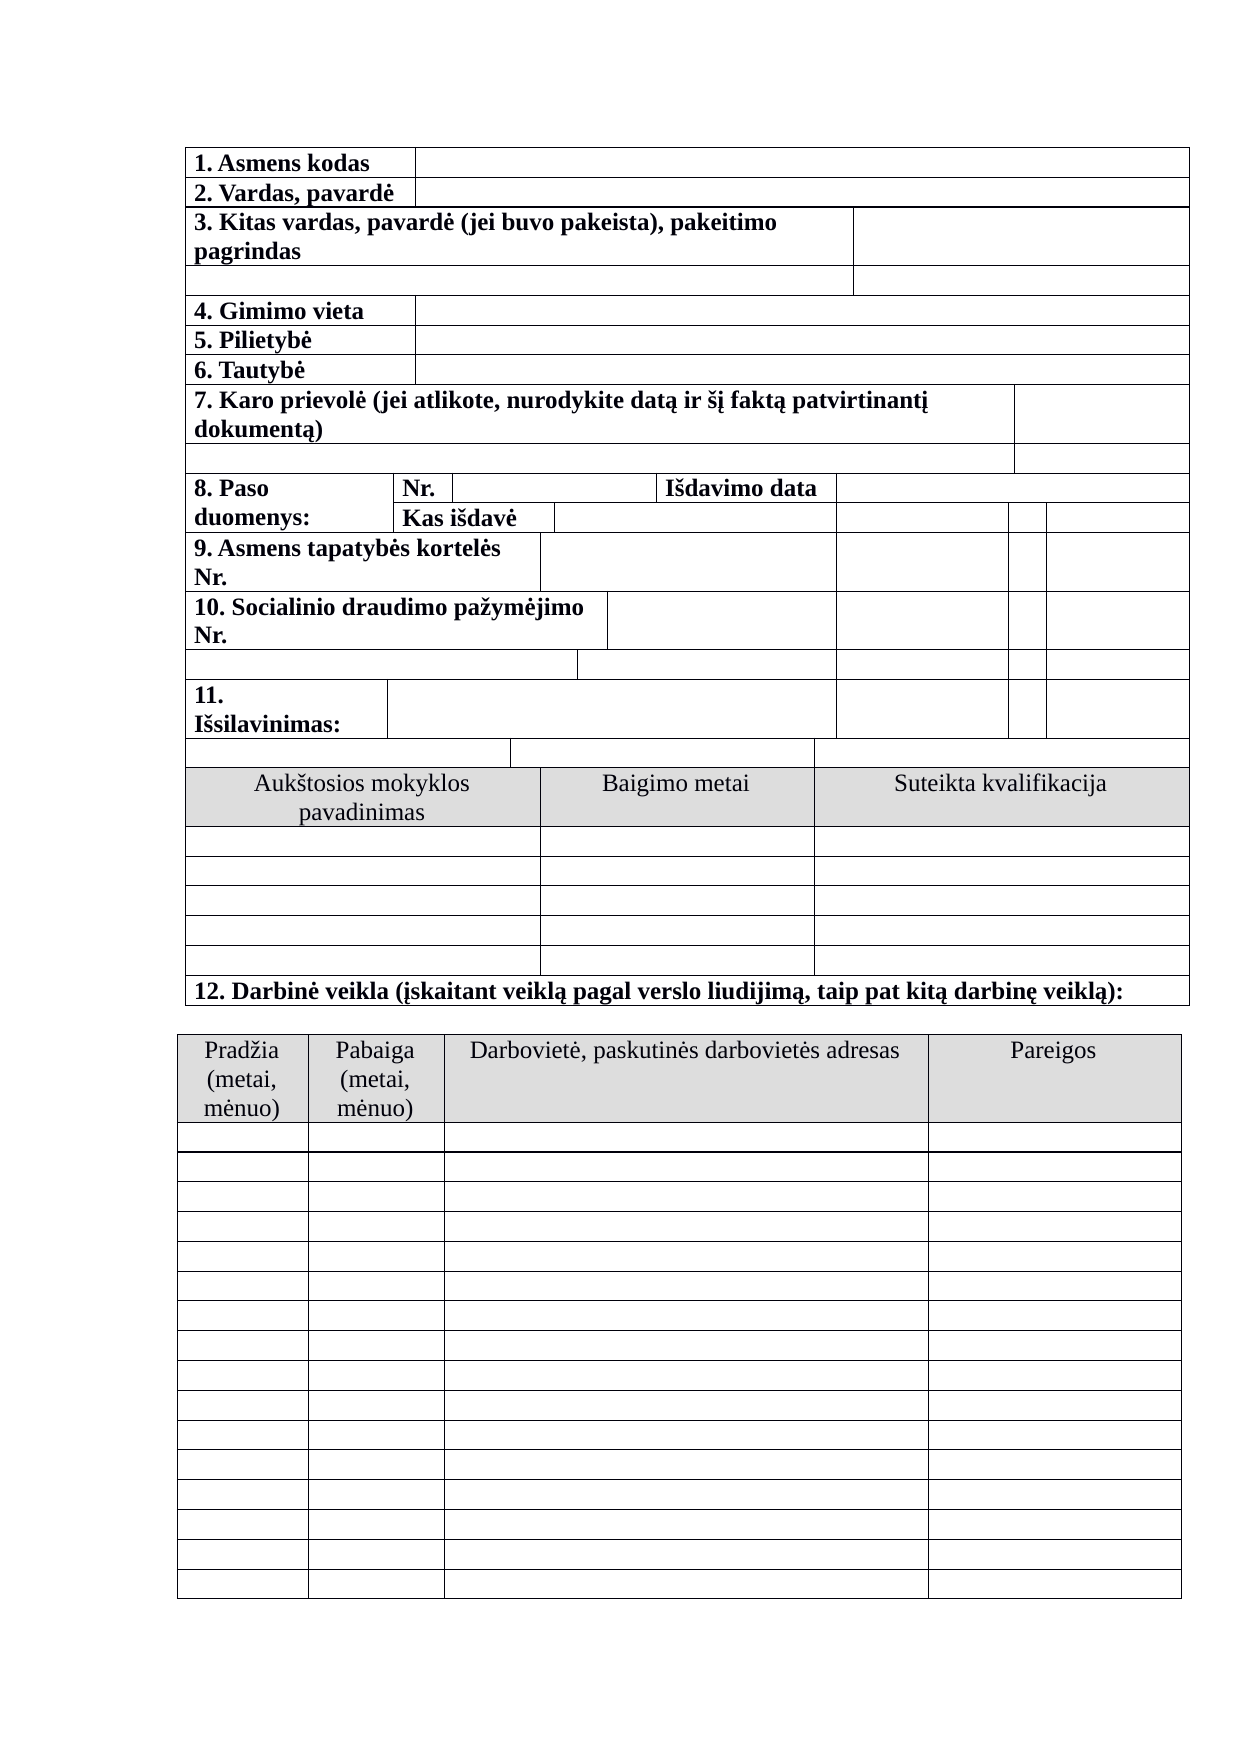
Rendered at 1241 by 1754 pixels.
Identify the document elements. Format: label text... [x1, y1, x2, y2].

table_cell [929, 1301, 1181, 1330]
table_cell [541, 886, 814, 915]
table_header Pradžia (metai, mėnuo) [178, 1035, 308, 1122]
table_cell [186, 886, 540, 915]
table_cell [178, 1540, 308, 1568]
table_cell [578, 650, 836, 679]
table_cell [445, 1153, 928, 1181]
table_cell 11. Išsilavinimas: [186, 680, 387, 737]
table_cell Nr. [394, 474, 452, 502]
table_cell [445, 1272, 928, 1300]
table_cell [178, 1272, 308, 1300]
table_cell [608, 592, 836, 649]
table_header 1. Asmens kodas [186, 148, 415, 177]
table_cell [929, 1123, 1181, 1151]
table_header Pareigos [929, 1035, 1181, 1122]
table_cell [929, 1421, 1181, 1449]
table_cell [837, 680, 1008, 737]
table_cell [1015, 385, 1189, 443]
table_cell [178, 1212, 308, 1241]
table_header [416, 148, 1189, 177]
table_cell [445, 1301, 928, 1330]
table_cell [929, 1510, 1181, 1539]
table_cell [815, 827, 1189, 856]
table_cell [309, 1331, 444, 1360]
table_cell 4. Gimimo vieta [186, 296, 415, 324]
table_cell [445, 1421, 928, 1449]
table_cell [445, 1480, 928, 1509]
table_cell Baigimo metai [541, 768, 814, 826]
table_cell [1047, 533, 1189, 591]
table_cell [186, 739, 510, 767]
table_cell [178, 1421, 308, 1449]
table_cell Aukštosios mokyklos pavadinimas [186, 768, 540, 826]
table_cell [929, 1212, 1181, 1241]
table_cell [178, 1450, 308, 1479]
table_cell [445, 1182, 928, 1211]
table_cell [1009, 650, 1046, 679]
table_cell [929, 1391, 1181, 1419]
table_cell [178, 1570, 308, 1598]
table_cell [541, 827, 814, 856]
table_cell [815, 916, 1189, 945]
table_cell 10. Socialinio draudimo pažymėjimo Nr. [186, 592, 607, 649]
table_cell [929, 1242, 1181, 1271]
table_cell [555, 503, 836, 532]
table_cell [445, 1212, 928, 1241]
table_cell [178, 1123, 308, 1151]
table_cell [815, 739, 1189, 767]
table_cell [1015, 444, 1189, 472]
table_cell [815, 857, 1189, 885]
table_cell [929, 1361, 1181, 1390]
table_cell [1009, 592, 1046, 649]
table_cell [815, 886, 1189, 915]
table_cell 8. Paso duomenys: [186, 474, 393, 532]
table_cell [309, 1480, 444, 1509]
table_cell 12. Darbinė veikla (įskaitant veiklą pagal verslo liudijimą, taip pat kitą darbinę veiklą): [186, 976, 1189, 1004]
table_cell [929, 1540, 1181, 1568]
table_cell [178, 1153, 308, 1181]
table_cell [186, 916, 540, 945]
table_cell [186, 266, 853, 295]
table_cell 6. Tautybė [186, 355, 415, 384]
table_cell [815, 946, 1189, 975]
table_cell 2. Vardas, pavardė [186, 178, 415, 206]
table_cell [837, 650, 1008, 679]
table_cell [929, 1570, 1181, 1598]
table_cell [309, 1242, 444, 1271]
table_cell [453, 474, 656, 502]
table_cell [854, 208, 1189, 265]
table_cell [541, 946, 814, 975]
table_cell 7. Karo prievolė (jei atlikote, nurodykite datą ir šį faktą patvirtinantį dokumentą) [186, 385, 1014, 443]
table_cell [445, 1331, 928, 1360]
table_cell [929, 1450, 1181, 1479]
table_cell [541, 533, 836, 591]
table_cell [929, 1182, 1181, 1211]
table_cell [416, 355, 1189, 384]
table_cell Suteikta kvalifikacija [815, 768, 1189, 826]
table_cell 5. Pilietybė [186, 326, 415, 354]
table_cell [541, 857, 814, 885]
table_cell [309, 1510, 444, 1539]
table_cell [1047, 592, 1189, 649]
table_cell [837, 533, 1008, 591]
table_cell 9. Asmens tapatybės kortelės Nr. [186, 533, 540, 591]
table_cell Išdavimo data [657, 474, 836, 502]
table_cell [1009, 533, 1046, 591]
table_cell [929, 1331, 1181, 1360]
table_cell [309, 1272, 444, 1300]
table_cell [837, 592, 1008, 649]
table_cell [929, 1153, 1181, 1181]
table_cell [541, 916, 814, 945]
table_cell [309, 1361, 444, 1390]
table_cell [929, 1272, 1181, 1300]
table_cell [309, 1391, 444, 1419]
table_cell [416, 326, 1189, 354]
table_cell [1047, 650, 1189, 679]
table_cell [186, 827, 540, 856]
table_cell [1009, 680, 1046, 737]
table_cell [309, 1182, 444, 1211]
table_cell [178, 1182, 308, 1211]
table_header Darbovietė, paskutinės darbovietės adresas [445, 1035, 928, 1122]
table_cell [178, 1391, 308, 1419]
table_cell 3. Kitas vardas, pavardė (jei buvo pakeista), pakeitimo pagrindas [186, 208, 853, 265]
table_cell [186, 946, 540, 975]
table_cell [445, 1361, 928, 1390]
table_cell [309, 1153, 444, 1181]
table_cell [388, 680, 836, 737]
table_cell [445, 1510, 928, 1539]
table_cell [309, 1540, 444, 1568]
table_cell [929, 1480, 1181, 1509]
table_cell [854, 266, 1189, 295]
table_cell [178, 1361, 308, 1390]
table_cell [186, 444, 1014, 472]
table_cell [178, 1242, 308, 1271]
table_cell [445, 1391, 928, 1419]
table_cell [309, 1421, 444, 1449]
table_cell [309, 1450, 444, 1479]
table_cell [445, 1242, 928, 1271]
table_cell [445, 1123, 928, 1151]
table_cell [178, 1480, 308, 1509]
table_cell [178, 1301, 308, 1330]
table_cell [186, 650, 577, 679]
table_cell [837, 503, 1008, 532]
table_cell [445, 1540, 928, 1568]
table_cell [1047, 680, 1189, 737]
table_cell [178, 1331, 308, 1360]
table_cell Kas išdavė [394, 503, 554, 532]
table_cell [837, 474, 1189, 502]
table_cell [445, 1450, 928, 1479]
table_cell [1047, 503, 1189, 532]
table_cell [416, 178, 1189, 206]
table_cell [445, 1570, 928, 1598]
table_cell [1009, 503, 1046, 532]
table_cell [309, 1301, 444, 1330]
table_cell [309, 1123, 444, 1151]
table_cell [511, 739, 814, 767]
table_cell [309, 1570, 444, 1598]
table_cell [186, 857, 540, 885]
table_header Pabaiga (metai, mėnuo) [309, 1035, 444, 1122]
table_cell [416, 296, 1189, 324]
table_cell [309, 1212, 444, 1241]
table_cell [178, 1510, 308, 1539]
